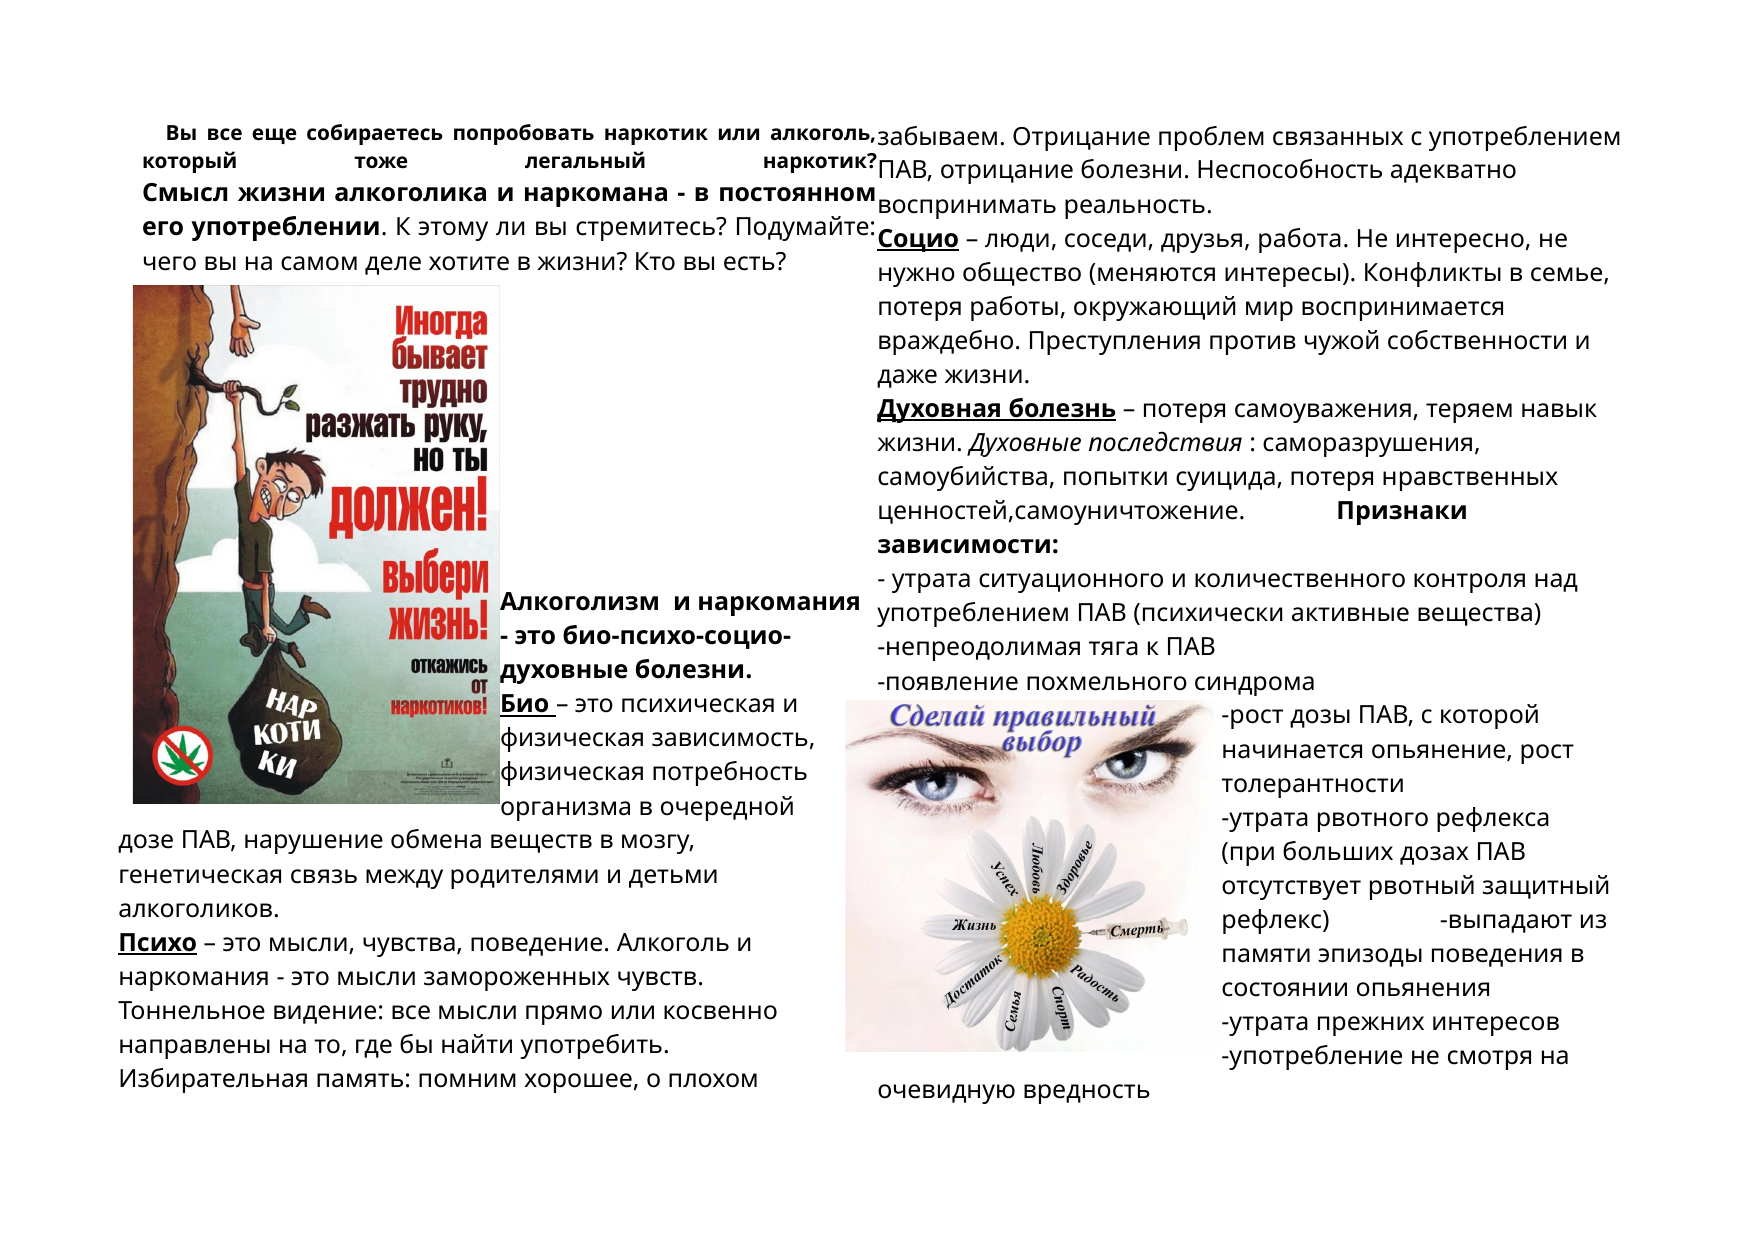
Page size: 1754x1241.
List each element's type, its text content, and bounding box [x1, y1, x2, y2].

text Био – это психическая и физическая зависимость, физическая потребность организма в очередной дозе ПАВ, нарушение обмена веществ в мозгу, генетическая связь между родителями и детьми алкоголиков. [118, 686, 877, 924]
text -рост дозы ПАВ, с которой начинается опьянение, рост толерантности [877, 697, 1636, 799]
text Психо – это мысли, чувства, поведение. Алкоголь и наркомания - это мысли замороженных чувств. Тоннельное видение: все мысли прямо или косвенно направлены на то, где бы найти употребить. Избирательная память: помним хорошее, о плохом [118, 924, 877, 1095]
text -утрата рвотного рефлекса (при больших дозах ПАВ отсутствует рвотный защитный рефлекс) -выпадают из памяти эпизоды поведения в состоянии опьянения -утрата прежних интересов -употребление не смотря на очевидную вредность [877, 799, 1636, 1106]
text Вы все еще собираетесь попробовать наркотик или алкоголь, который тоже легальный наркотик? Смысл жизни алкоголика и наркомана - в постоянном его употреблении. К этому ли вы стремитесь? Подумайте: чего вы на самом деле хотите в жизни? Кто вы есть? [142, 118, 877, 277]
text Духовная болезнь – потеря самоуважения, теряем навык жизни. Духовные последствия : саморазрушения, самоубийства, попытки суицида, потеря нравственных ценностей,самоуничтожение. Признаки зависимости: [877, 391, 1636, 561]
text [118, 584, 132, 618]
picture [132, 285, 500, 804]
text - это био-психо-социо-духовные болезни. [500, 618, 877, 686]
text [118, 618, 132, 686]
text забываем. Отрицание проблем связанных с употреблением ПАВ, отрицание болезни. Неспособность адекватно воспринимать реальность. [877, 118, 1636, 220]
text Алкоголизм и наркомания [500, 584, 877, 618]
text -непреодолимая тяга к ПАВ [877, 629, 1636, 663]
text Социо – люди, соседи, друзья, работа. Не интересно, не нужно общество (меняются интересы). Конфликты в семье, потеря работы, окружающий мир воспринимается враждебно. Преступления против чужой собственности и даже жизни. [877, 220, 1636, 391]
text - утрата ситуационного и количественного контроля над употреблением ПАВ (психически активные вещества) [877, 561, 1636, 629]
picture [845, 700, 1222, 1052]
text -появление похмельного синдрома [877, 663, 1636, 697]
